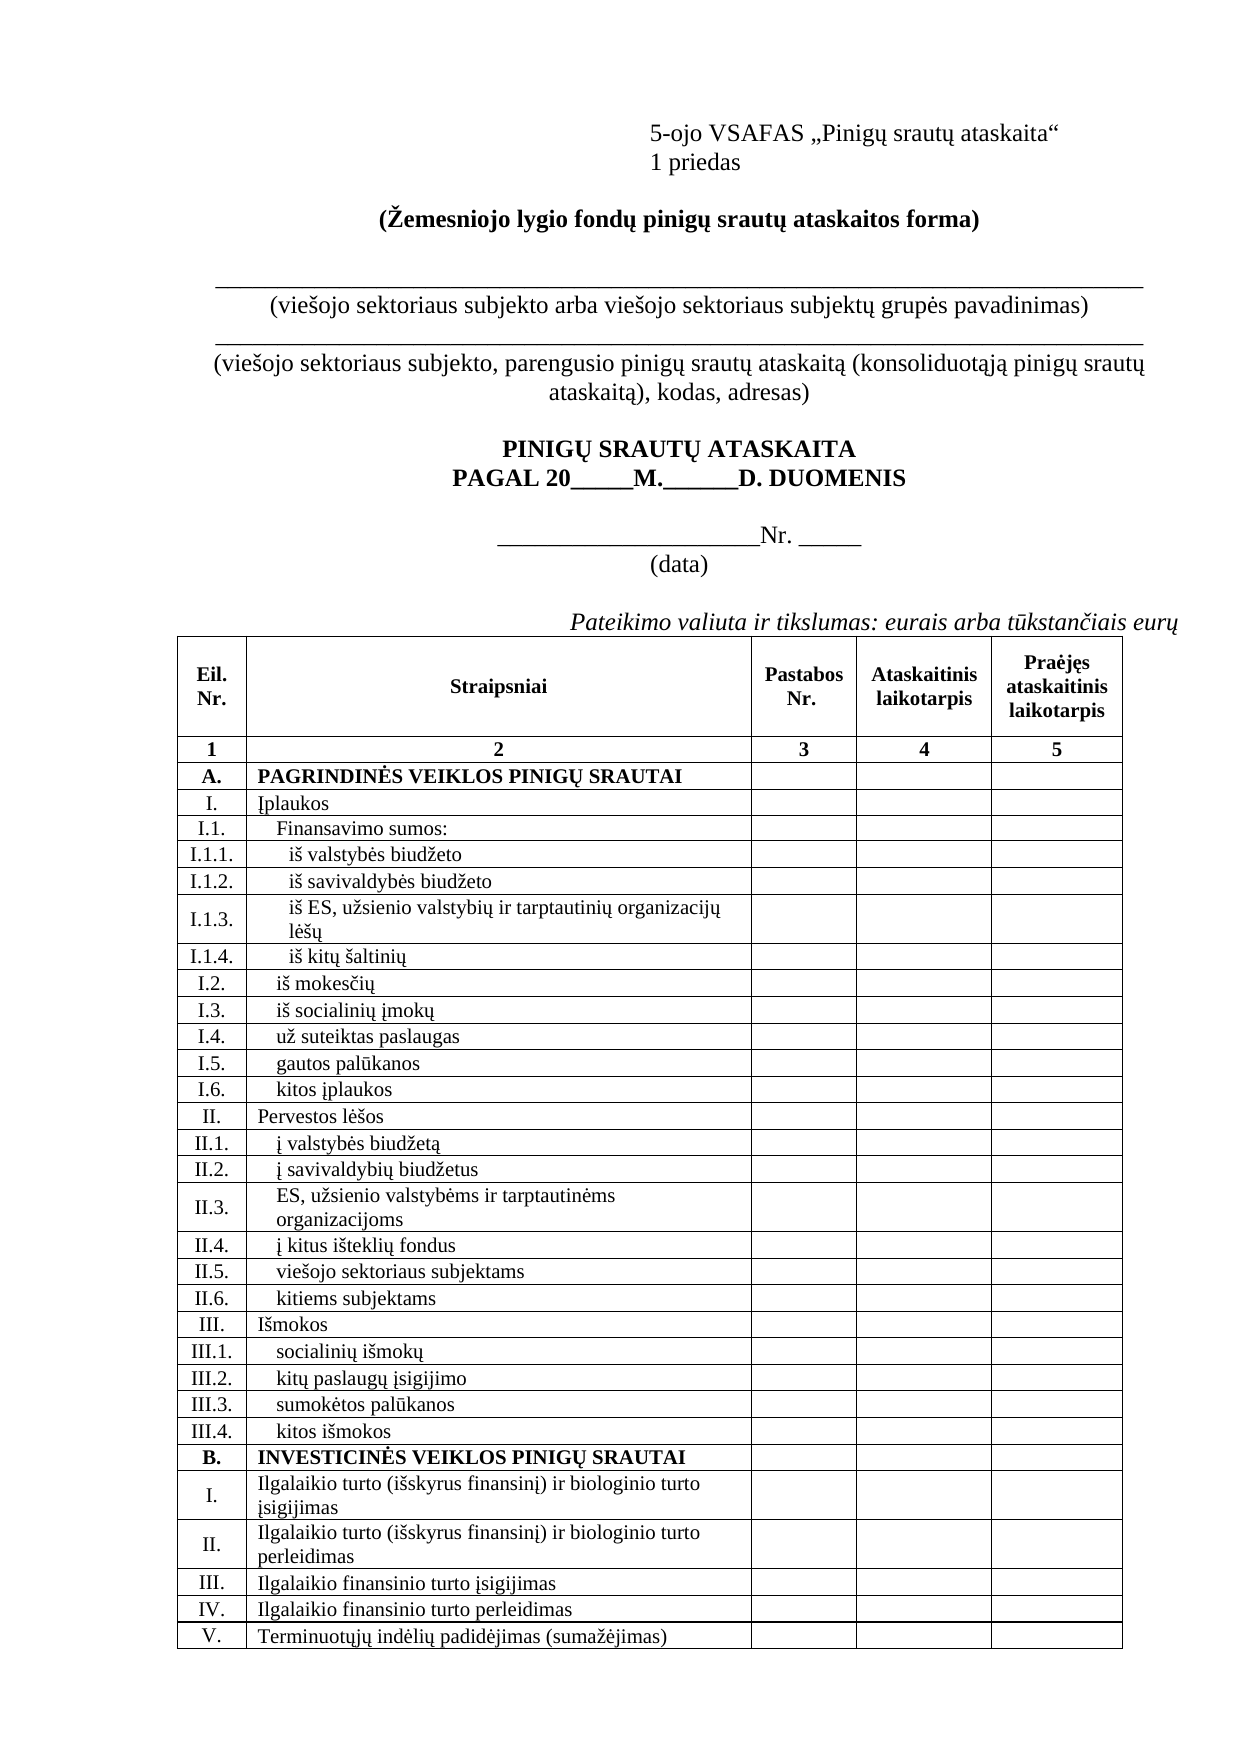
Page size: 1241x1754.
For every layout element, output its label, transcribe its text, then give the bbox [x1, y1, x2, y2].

table_cell [857, 1050, 991, 1076]
table_cell [857, 1596, 991, 1621]
table_cell [752, 1312, 856, 1337]
table_cell I.2. [178, 970, 246, 996]
table_cell III.4. [178, 1418, 246, 1443]
table_cell [857, 841, 991, 867]
table_header Praėjęs ataskaitinis laikotarpis [992, 637, 1122, 736]
text PINIGŲ SRAUTŲ ATASKAITA [177, 434, 1181, 463]
table_cell Ilgalaikio finansinio turto įsigijimas [247, 1569, 751, 1595]
table_cell iš valstybės biudžeto [247, 841, 751, 867]
table_cell [752, 1569, 856, 1595]
table_cell [992, 895, 1122, 943]
table_cell I.4. [178, 1024, 246, 1049]
table_cell kitos įplaukos [247, 1077, 751, 1102]
table_cell I.1. [178, 816, 246, 840]
table_cell [992, 1024, 1122, 1049]
table_cell [857, 1445, 991, 1470]
table_header Straipsniai [247, 637, 751, 736]
table_cell iš mokesčių [247, 970, 751, 996]
table_cell [857, 1232, 991, 1257]
table_cell [857, 1285, 991, 1311]
table_cell [992, 1077, 1122, 1102]
table_cell [752, 1232, 856, 1257]
table_cell [752, 790, 856, 815]
table_cell [752, 1365, 856, 1390]
table_cell [857, 790, 991, 815]
table_cell [752, 1285, 856, 1311]
table_cell [992, 1183, 1122, 1231]
table_cell [992, 1103, 1122, 1129]
table_cell [992, 1445, 1122, 1470]
table_cell [857, 1391, 991, 1417]
table_cell A. [178, 763, 246, 789]
table_cell gautos palūkanos [247, 1050, 751, 1076]
table_cell Ilgalaikio turto (išskyrus finansinį) ir biologinio turto įsigijimas [247, 1471, 751, 1519]
table_cell iš ES, užsienio valstybių ir tarptautinių organizacijų lėšų [247, 895, 751, 943]
table_cell [857, 895, 991, 943]
table_cell [752, 1596, 856, 1621]
table_cell Įplaukos [247, 790, 751, 815]
table_cell [992, 1285, 1122, 1311]
table_cell B. [178, 1445, 246, 1470]
table_cell [752, 895, 856, 943]
text (Žemesniojo lygio fondų pinigų srautų ataskaitos forma) [177, 204, 1181, 233]
table_cell [992, 1156, 1122, 1182]
table_cell [992, 970, 1122, 996]
table_cell [752, 763, 856, 789]
table_cell [857, 1077, 991, 1102]
text Pateikimo valiuta ir tikslumas: eurais arba tūkstančiais eurų [177, 607, 1181, 636]
table_cell [992, 1050, 1122, 1076]
table_cell II.4. [178, 1232, 246, 1257]
table_cell III.2. [178, 1365, 246, 1390]
table_cell Finansavimo sumos: [247, 816, 751, 840]
text 1 priedas [649, 147, 1181, 176]
table_cell [752, 1445, 856, 1470]
table_cell [752, 1130, 856, 1155]
table_cell PAGRINDINĖS VEIKLOS PINIGŲ SRAUTAI [247, 763, 751, 789]
table_cell I.3. [178, 997, 246, 1022]
table_cell [992, 1130, 1122, 1155]
table_cell [857, 1183, 991, 1231]
table_cell II.1. [178, 1130, 246, 1155]
table_cell [752, 1024, 856, 1049]
table_cell I.1.3. [178, 895, 246, 943]
table_cell Pervestos lėšos [247, 1103, 751, 1129]
table_cell [992, 1418, 1122, 1443]
table_header Eil. Nr. [178, 637, 246, 736]
table_cell [752, 1050, 856, 1076]
table_cell I. [178, 1471, 246, 1519]
table_cell [857, 1471, 991, 1519]
table_cell [992, 1391, 1122, 1417]
table_cell [752, 1103, 856, 1129]
table_cell 2 [247, 737, 751, 762]
table_cell [992, 1365, 1122, 1390]
table_cell [752, 1623, 856, 1648]
table_cell [857, 1520, 991, 1568]
table_cell [992, 1338, 1122, 1364]
table_cell [992, 997, 1122, 1022]
table_cell I.1.4. [178, 944, 246, 969]
table_cell [752, 1471, 856, 1519]
table_cell III. [178, 1569, 246, 1595]
table_cell [857, 970, 991, 996]
table_cell [992, 1232, 1122, 1257]
table_cell [857, 1418, 991, 1443]
text 5-ojo VSAFAS „Pinigų srautų ataskaita“ [649, 118, 1181, 147]
table_cell iš socialinių įmokų [247, 997, 751, 1022]
table_header Ataskaitinis laikotarpis [857, 637, 991, 736]
table_cell [992, 1569, 1122, 1595]
table_cell [857, 763, 991, 789]
text (viešojo sektoriaus subjekto, parengusio pinigų srautų ataskaitą (konsoliduotąją pinigų srautų ataskaitą), kodas, adresas) [177, 348, 1181, 406]
table_cell [752, 1338, 856, 1364]
table_cell iš kitų šaltinių [247, 944, 751, 969]
table_cell Išmokos [247, 1312, 751, 1337]
table_cell [857, 1103, 991, 1129]
table_cell [752, 1391, 856, 1417]
table_cell III.1. [178, 1338, 246, 1364]
table_cell [752, 1077, 856, 1102]
table_cell III.3. [178, 1391, 246, 1417]
table_cell I. [178, 790, 246, 815]
table_cell kitų paslaugų įsigijimo [247, 1365, 751, 1390]
table_cell [752, 1418, 856, 1443]
table_cell [992, 1623, 1122, 1648]
table_cell [992, 790, 1122, 815]
table_cell [992, 1259, 1122, 1284]
table_cell [992, 1312, 1122, 1337]
table_cell [992, 1471, 1122, 1519]
table_cell IV. [178, 1596, 246, 1621]
table_cell [857, 997, 991, 1022]
table_cell kitos išmokos [247, 1418, 751, 1443]
table_cell II.5. [178, 1259, 246, 1284]
table_cell iš savivaldybės biudžeto [247, 868, 751, 893]
table_cell II.3. [178, 1183, 246, 1231]
table_cell [857, 868, 991, 893]
table_cell III. [178, 1312, 246, 1337]
table_cell I.6. [178, 1077, 246, 1102]
table_cell [992, 868, 1122, 893]
table_cell [752, 1183, 856, 1231]
table_cell [752, 1520, 856, 1568]
table_cell [752, 841, 856, 867]
text (data) [177, 549, 1181, 578]
table_cell [992, 944, 1122, 969]
table_cell [752, 868, 856, 893]
table_cell socialinių išmokų [247, 1338, 751, 1364]
table_cell sumokėtos palūkanos [247, 1391, 751, 1417]
text _____________________Nr. _____ [177, 521, 1181, 549]
table_cell I.5. [178, 1050, 246, 1076]
table_cell kitiems subjektams [247, 1285, 751, 1311]
table_cell ES, užsienio valstybėms ir tarptautinėms organizacijoms [247, 1183, 751, 1231]
table_cell [857, 1156, 991, 1182]
table_cell [857, 1259, 991, 1284]
table_cell I.1.1. [178, 841, 246, 867]
table_cell [752, 1259, 856, 1284]
table_cell INVESTICINĖS VEIKLOS PINIGŲ SRAUTAI [247, 1445, 751, 1470]
table_cell [992, 841, 1122, 867]
table_cell 3 [752, 737, 856, 762]
table_cell [752, 970, 856, 996]
table_cell [992, 1596, 1122, 1621]
table_cell [992, 763, 1122, 789]
table_cell [752, 944, 856, 969]
table_cell [857, 1312, 991, 1337]
table_cell į kitus išteklių fondus [247, 1232, 751, 1257]
table_cell už suteiktas paslaugas [247, 1024, 751, 1049]
table_cell [752, 997, 856, 1022]
table_cell į savivaldybių biudžetus [247, 1156, 751, 1182]
table_cell Ilgalaikio turto (išskyrus finansinį) ir biologinio turto perleidimas [247, 1520, 751, 1568]
table_cell Ilgalaikio finansinio turto perleidimas [247, 1596, 751, 1621]
table_cell [857, 1569, 991, 1595]
table_cell [857, 1024, 991, 1049]
table_cell viešojo sektoriaus subjektams [247, 1259, 751, 1284]
text PAGAL 20_____M.______D. DUOMENIS [177, 463, 1181, 492]
table_cell į valstybės biudžetą [247, 1130, 751, 1155]
table_cell II. [178, 1103, 246, 1129]
table_cell Terminuotųjų indėlių padidėjimas (sumažėjimas) [247, 1623, 751, 1648]
text (viešojo sektoriaus subjekto arba viešojo sektoriaus subjektų grupės pavadinimas) [177, 291, 1181, 319]
table_cell V. [178, 1623, 246, 1648]
table_cell [992, 1520, 1122, 1568]
table_cell II.2. [178, 1156, 246, 1182]
table_cell 4 [857, 737, 991, 762]
table_cell [857, 1365, 991, 1390]
table_cell [752, 1156, 856, 1182]
table_cell 1 [178, 737, 246, 762]
table_cell [857, 944, 991, 969]
table_cell 5 [992, 737, 1122, 762]
table_cell II. [178, 1520, 246, 1568]
table_cell [857, 816, 991, 840]
table_cell [992, 816, 1122, 840]
table_cell [857, 1623, 991, 1648]
table_cell I.1.2. [178, 868, 246, 893]
table_cell II.6. [178, 1285, 246, 1311]
table_header Pastabos Nr. [752, 637, 856, 736]
table_cell [752, 816, 856, 840]
table_cell [857, 1130, 991, 1155]
table_cell [857, 1338, 991, 1364]
